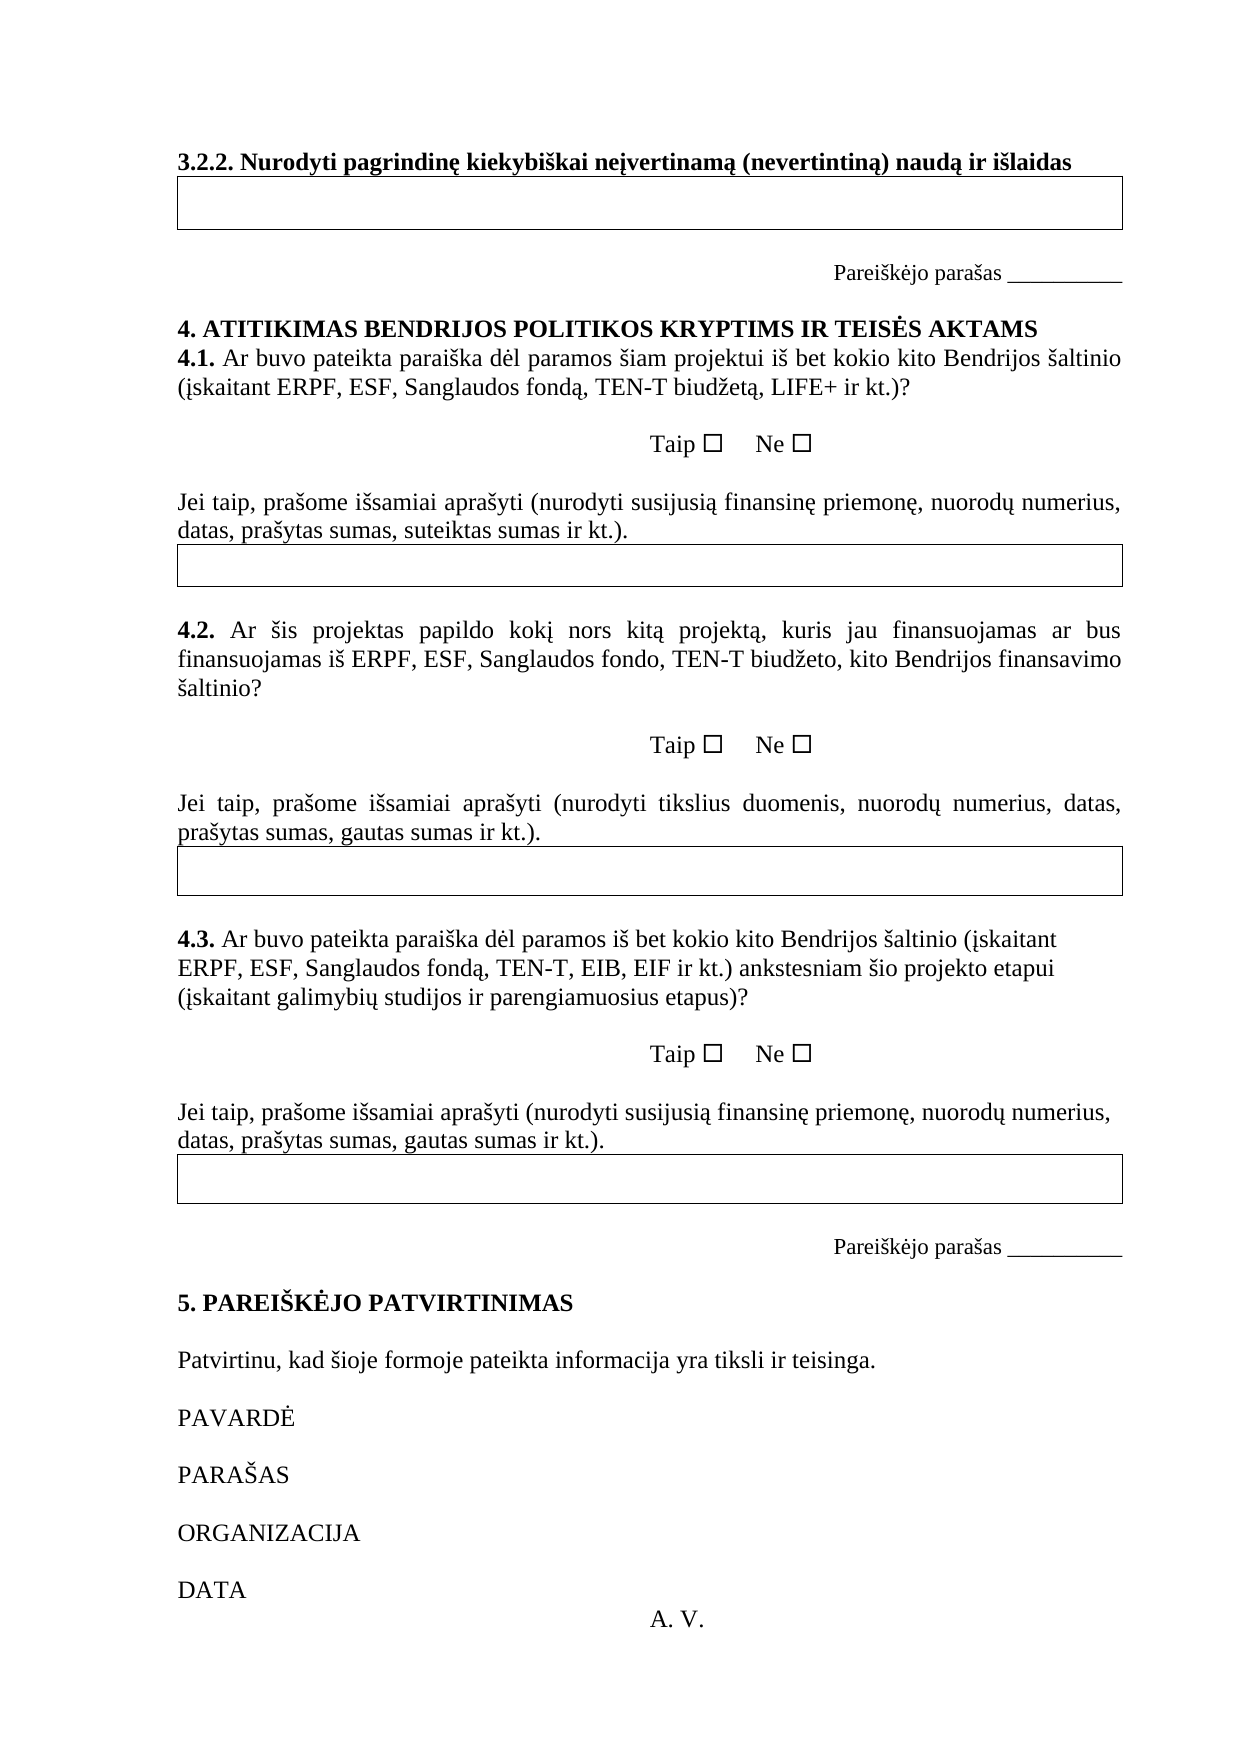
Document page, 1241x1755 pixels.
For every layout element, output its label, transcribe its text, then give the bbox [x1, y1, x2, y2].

text 4. ATITIKIMAS BENDRIJOS POLITIKOS KRYPTIMS IR TEISĖS AKTAMS [177, 314, 1122, 343]
text 3.2.2. Nurodyti pagrindinę kiekybiškai neįvertinamą (nevertintiną) naudą ir išlaidas [177, 147, 1122, 176]
text A. V. [649, 1604, 1122, 1633]
text Jei taip, prašome išsamiai aprašyti (nurodyti susijusią finansinę priemonę, nuorodų numerius, datas, prašytas sumas, suteiktas sumas ir kt.). [177, 487, 1122, 544]
text 4.3. Ar buvo pateikta paraiška dėl paramos iš bet kokio kito Bendrijos šaltinio (įskaitant ERPF, ESF, Sanglaudos fondą, TEN-T, EIB, EIF ir kt.) ankstesniam šio projekto etapui (įskaitant galimybių studijos ir parengiamuosius etapus)? [177, 924, 1122, 1011]
text Taip [] Ne [] [649, 731, 1122, 759]
text Pareiškėjo parašas __________ [177, 259, 1122, 286]
text Taip [] Ne [] [649, 429, 1122, 458]
text DATA [177, 1576, 1122, 1604]
table_header [178, 177, 1122, 229]
text Jei taip, prašome išsamiai aprašyti (nurodyti tikslius duomenis, nuorodų numerius, datas, prašytas sumas, gautas sumas ir kt.). [177, 788, 1122, 846]
text Jei taip, prašome išsamiai aprašyti (nurodyti susijusią finansinę priemonę, nuorodų numerius, datas, prašytas sumas, gautas sumas ir kt.). [177, 1097, 1122, 1154]
table_header [178, 847, 1122, 894]
text Pareiškėjo parašas __________ [177, 1233, 1122, 1259]
text 4.1. Ar buvo pateikta paraiška dėl paramos šiam projektui iš bet kokio kito Bendrijos šaltinio (įskaitant ERPF, ESF, Sanglaudos fondą, TEN-T biudžetą, LIFE+ ir kt.)? [177, 343, 1122, 401]
text ORGANIZACIJA [177, 1518, 1122, 1547]
text 5. PAREIŠKĖJO PATVIRTINIMAS [177, 1288, 1122, 1317]
table_header [178, 1155, 1122, 1203]
text 4.2. Ar šis projektas papildo kokį nors kitą projektą, kuris jau finansuojamas ar bus finansuojamas iš ERPF, ESF, Sanglaudos fondo, TEN-T biudžeto, kito Bendrijos finansavimo šaltinio? [177, 616, 1122, 702]
text Taip [] Ne [] [649, 1039, 1122, 1068]
text Patvirtinu, kad šioje formoje pateikta informacija yra tiksli ir teisinga. [177, 1346, 1122, 1374]
table_header [178, 545, 1122, 586]
text PAVARDĖ [177, 1403, 1122, 1432]
text PARAŠAS [177, 1461, 1122, 1489]
